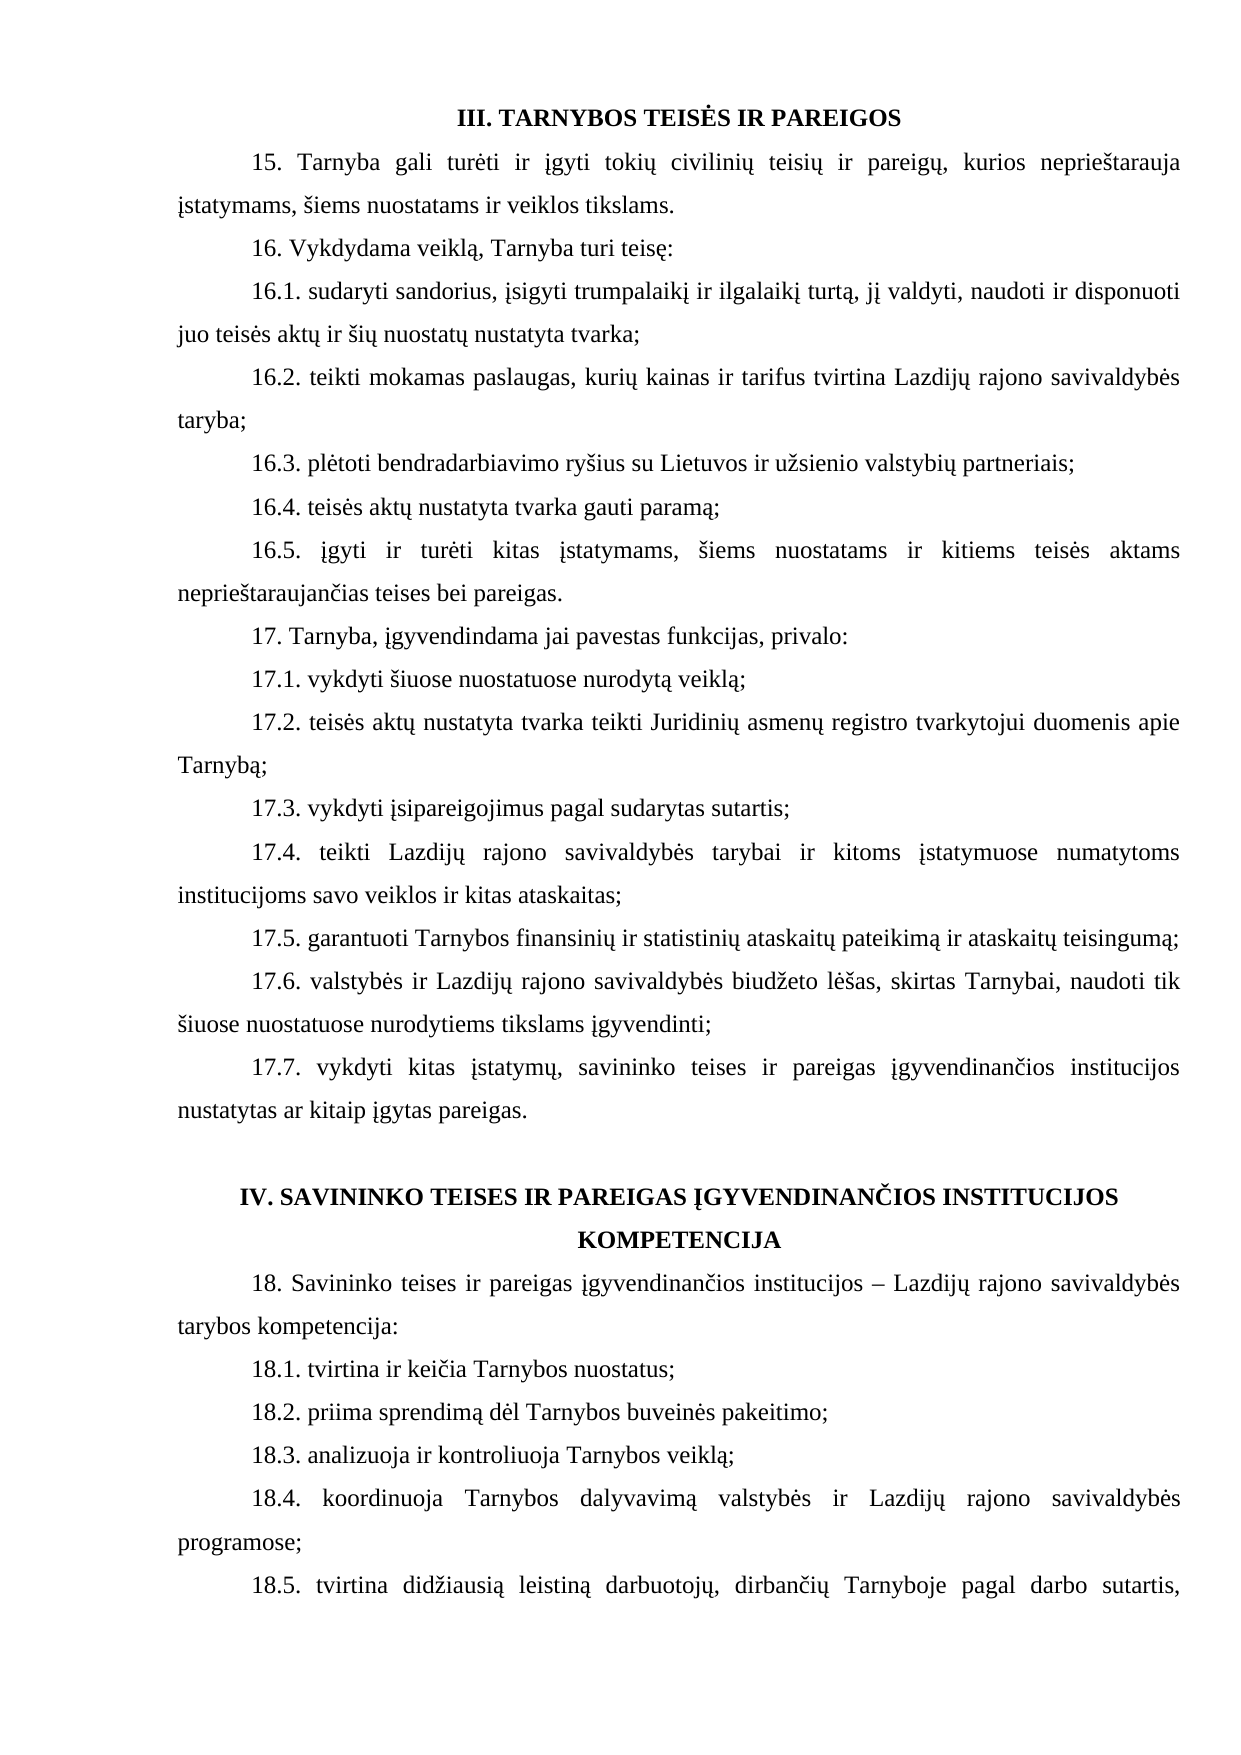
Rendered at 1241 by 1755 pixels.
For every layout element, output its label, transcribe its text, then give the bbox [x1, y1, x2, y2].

text 16.2. teikti mokamas paslaugas, kurių kainas ir tarifus tvirtina Lazdijų rajono savivaldybės taryba; [177, 362, 1181, 434]
text 15. Tarnyba gali turėti ir įgyti tokių civilinių teisių ir pareigų, kurios neprieštarauja įstatymams, šiems nuostatams ir veiklos tikslams. [177, 147, 1181, 218]
text 17.4. teikti Lazdijų rajono savivaldybės tarybai ir kitoms įstatymuose numatytoms institucijoms savo veiklos ir kitas ataskaitas; [177, 837, 1181, 908]
text 17.2. teisės aktų nustatyta tvarka teikti Juridinių asmenų registro tvarkytojui duomenis apie Tarnybą; [177, 707, 1181, 779]
text 16.1. sudaryti sandorius, įsigyti trumpalaikį ir ilgalaikį turtą, jį valdyti, naudoti ir disponuoti juo teisės aktų ir šių nuostatų nustatyta tvarka; [177, 276, 1181, 348]
text 16.3. plėtoti bendradarbiavimo ryšius su Lietuvos ir užsienio valstybių partneriais; [177, 448, 1181, 477]
text 17.6. valstybės ir Lazdijų rajono savivaldybės biudžeto lėšas, skirtas Tarnybai, naudoti tik šiuose nuostatuose nurodytiems tikslams įgyvendinti; [177, 966, 1181, 1038]
text 17.3. vykdyti įsipareigojimus pagal sudarytas sutartis; [177, 793, 1181, 822]
text 18. Savininko teises ir pareigas įgyvendinančios institucijos – Lazdijų rajono savivaldybės tarybos kompetencija: [177, 1268, 1181, 1340]
text 18.1. tvirtina ir keičia Tarnybos nuostatus; [177, 1354, 1181, 1383]
text 17.7. vykdyti kitas įstatymų, savininko teises ir pareigas įgyvendinančios institucijos nustatytas ar kitaip įgytas pareigas. [177, 1052, 1181, 1124]
text 18.4. koordinuoja Tarnybos dalyvavimą valstybės ir Lazdijų rajono savivaldybės programose; [177, 1483, 1181, 1555]
text 16.4. teisės aktų nustatyta tvarka gauti paramą; [177, 492, 1181, 520]
text 17.1. vykdyti šiuose nuostatuose nurodytą veiklą; [177, 664, 1181, 693]
text 18.3. analizuoja ir kontroliuoja Tarnybos veiklą; [177, 1440, 1181, 1469]
text 17.5. garantuoti Tarnybos finansinių ir statistinių ataskaitų pateikimą ir ataskaitų teisingumą; [177, 923, 1181, 952]
text 18.2. priima sprendimą dėl Tarnybos buveinės pakeitimo; [177, 1397, 1181, 1426]
text 18.5. tvirtina didžiausią leistiną darbuotojų, dirbančių Tarnyboje pagal darbo sutartis, [177, 1570, 1181, 1598]
text 16.5. įgyti ir turėti kitas įstatymams, šiems nuostatams ir kitiems teisės aktams neprieštaraujančias teises bei pareigas. [177, 535, 1181, 607]
text 17. Tarnyba, įgyvendindama jai pavestas funkcijas, privalo: [177, 621, 1181, 650]
text IV. SAVININKO TEISES IR PAREIGAS ĮGYVENDINANČIOS INSTITUCIJOS KOMPETENCIJA [177, 1182, 1181, 1253]
text III. TARNYBOS TEISĖS IR PAREIGOS [177, 103, 1181, 132]
text 16. Vykdydama veiklą, Tarnyba turi teisę: [177, 233, 1181, 262]
